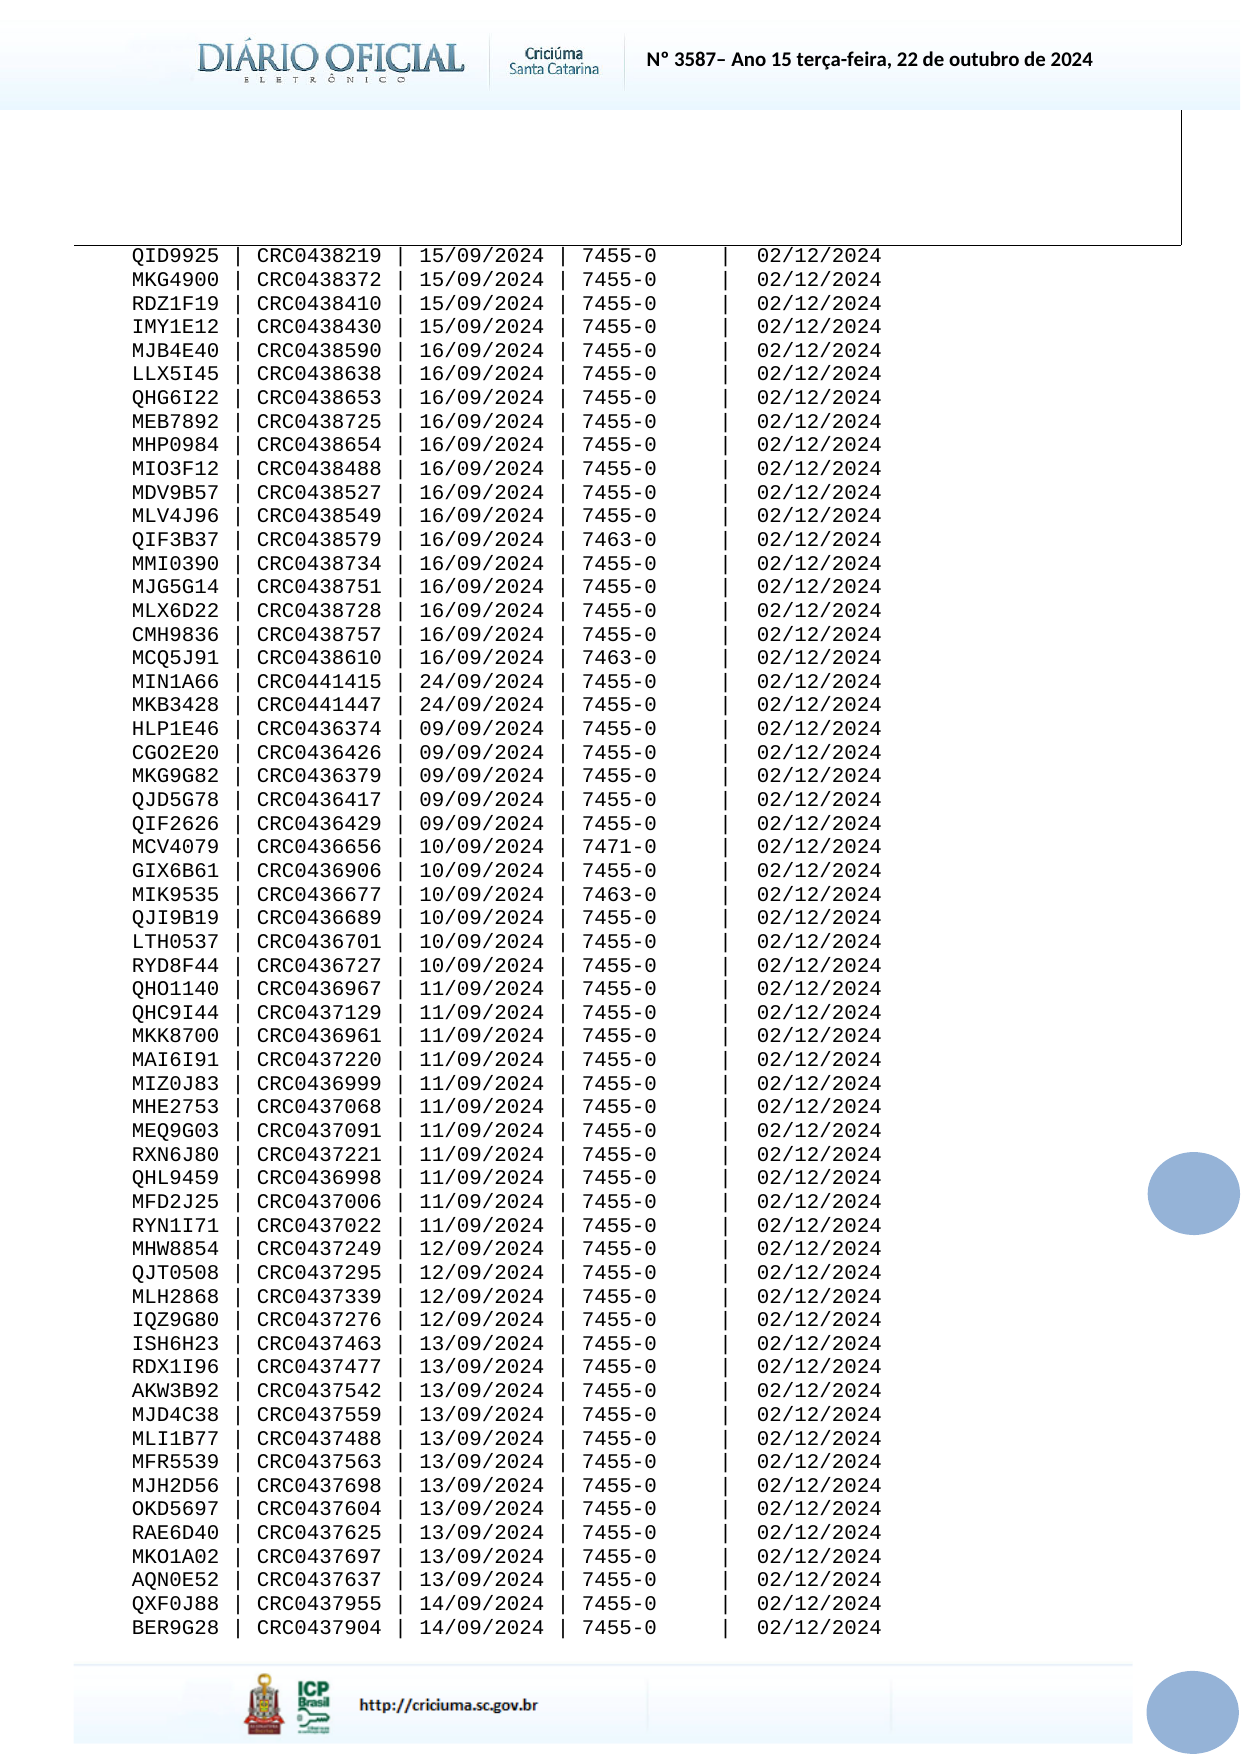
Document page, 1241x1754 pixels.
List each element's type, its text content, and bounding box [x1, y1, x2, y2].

text MIN1A66 | CRC0441415 | 24/09/2024 | 7455-0 | 02/12/2024 [44, 671, 1181, 694]
text QID9925 | CRC0438219 | 15/09/2024 | 7455-0 | 02/12/2024 [44, 245, 1181, 269]
text MHW8854 | CRC0437249 | 12/09/2024 | 7455-0 | 02/12/2024 [44, 1238, 1181, 1262]
text IMY1E12 | CRC0438430 | 15/09/2024 | 7455-0 | 02/12/2024 [44, 316, 1181, 340]
text MIO3F12 | CRC0438488 | 16/09/2024 | 7455-0 | 02/12/2024 [44, 458, 1181, 482]
text MKG4900 | CRC0438372 | 15/09/2024 | 7455-0 | 02/12/2024 [44, 269, 1181, 292]
text MIK9535 | CRC0436677 | 10/09/2024 | 7463-0 | 02/12/2024 [44, 884, 1181, 907]
text RYD8F44 | CRC0436727 | 10/09/2024 | 7455-0 | 02/12/2024 [44, 954, 1181, 978]
text RAE6D40 | CRC0437625 | 13/09/2024 | 7455-0 | 02/12/2024 [44, 1522, 1181, 1546]
text QJT0508 | CRC0437295 | 12/09/2024 | 7455-0 | 02/12/2024 [44, 1262, 1181, 1286]
text MCV4079 | CRC0436656 | 10/09/2024 | 7471-0 | 02/12/2024 [44, 836, 1181, 860]
text MFD2J25 | CRC0437006 | 11/09/2024 | 7455-0 | 02/12/2024 [44, 1191, 1153, 1215]
text MJH2D56 | CRC0437698 | 13/09/2024 | 7455-0 | 02/12/2024 [44, 1475, 1181, 1498]
text MKB3428 | CRC0441447 | 24/09/2024 | 7455-0 | 02/12/2024 [44, 694, 1181, 718]
text MFR5539 | CRC0437563 | 13/09/2024 | 7455-0 | 02/12/2024 [44, 1451, 1181, 1475]
text QHO1140 | CRC0436967 | 11/09/2024 | 7455-0 | 02/12/2024 [44, 978, 1181, 1002]
text CMH9836 | CRC0438757 | 16/09/2024 | 7455-0 | 02/12/2024 [44, 623, 1181, 647]
text IQZ9G80 | CRC0437276 | 12/09/2024 | 7455-0 | 02/12/2024 [44, 1309, 1181, 1333]
text CGO2E20 | CRC0436426 | 09/09/2024 | 7455-0 | 02/12/2024 [44, 742, 1181, 765]
text BER9G28 | CRC0437904 | 14/09/2024 | 7455-0 | 02/12/2024 [44, 1617, 1181, 1640]
text MDV9B57 | CRC0438527 | 16/09/2024 | 7455-0 | 02/12/2024 [44, 482, 1181, 505]
text OKD5697 | CRC0437604 | 13/09/2024 | 7455-0 | 02/12/2024 [44, 1498, 1181, 1522]
text RYN1I71 | CRC0437022 | 11/09/2024 | 7455-0 | 02/12/2024 [44, 1215, 1181, 1238]
text AQN0E52 | CRC0437637 | 13/09/2024 | 7455-0 | 02/12/2024 [44, 1569, 1181, 1593]
text QHL9459 | CRC0436998 | 11/09/2024 | 7455-0 | 02/12/2024 [44, 1167, 1157, 1191]
text QHG6I22 | CRC0438653 | 16/09/2024 | 7455-0 | 02/12/2024 [44, 387, 1181, 411]
text MJB4E40 | CRC0438590 | 16/09/2024 | 7455-0 | 02/12/2024 [44, 340, 1181, 363]
text RDX1I96 | CRC0437477 | 13/09/2024 | 7455-0 | 02/12/2024 [44, 1357, 1181, 1380]
text AKW3B92 | CRC0437542 | 13/09/2024 | 7455-0 | 02/12/2024 [44, 1380, 1181, 1404]
text MKO1A02 | CRC0437697 | 13/09/2024 | 7455-0 | 02/12/2024 [44, 1546, 1181, 1569]
text ISH6H23 | CRC0437463 | 13/09/2024 | 7455-0 | 02/12/2024 [44, 1333, 1181, 1357]
text MLH2868 | CRC0437339 | 12/09/2024 | 7455-0 | 02/12/2024 [44, 1286, 1181, 1309]
text HLP1E46 | CRC0436374 | 09/09/2024 | 7455-0 | 02/12/2024 [44, 718, 1181, 742]
text LTH0537 | CRC0436701 | 10/09/2024 | 7455-0 | 02/12/2024 [44, 931, 1181, 954]
text QHC9I44 | CRC0437129 | 11/09/2024 | 7455-0 | 02/12/2024 [44, 1002, 1181, 1026]
text MJG5G14 | CRC0438751 | 16/09/2024 | 7455-0 | 02/12/2024 [44, 576, 1181, 600]
text QXF0J88 | CRC0437955 | 14/09/2024 | 7455-0 | 02/12/2024 [44, 1593, 1181, 1617]
text MJD4C38 | CRC0437559 | 13/09/2024 | 7455-0 | 02/12/2024 [44, 1404, 1181, 1427]
text MHP0984 | CRC0438654 | 16/09/2024 | 7455-0 | 02/12/2024 [44, 434, 1181, 458]
text MKK8700 | CRC0436961 | 11/09/2024 | 7455-0 | 02/12/2024 [44, 1026, 1181, 1049]
text QJD5G78 | CRC0436417 | 09/09/2024 | 7455-0 | 02/12/2024 [44, 789, 1181, 813]
text LLX5I45 | CRC0438638 | 16/09/2024 | 7455-0 | 02/12/2024 [44, 363, 1181, 387]
text RXN6J80 | CRC0437221 | 11/09/2024 | 7455-0 | 02/12/2024 [44, 1144, 1181, 1167]
text MEB7892 | CRC0438725 | 16/09/2024 | 7455-0 | 02/12/2024 [44, 411, 1181, 434]
text MIZ0J83 | CRC0436999 | 11/09/2024 | 7455-0 | 02/12/2024 [44, 1073, 1181, 1096]
text MKG9G82 | CRC0436379 | 09/09/2024 | 7455-0 | 02/12/2024 [44, 765, 1181, 789]
text MLX6D22 | CRC0438728 | 16/09/2024 | 7455-0 | 02/12/2024 [44, 600, 1181, 623]
text MEQ9G03 | CRC0437091 | 11/09/2024 | 7455-0 | 02/12/2024 [44, 1120, 1181, 1144]
text MLI1B77 | CRC0437488 | 13/09/2024 | 7455-0 | 02/12/2024 [44, 1427, 1181, 1451]
text MCQ5J91 | CRC0438610 | 16/09/2024 | 7463-0 | 02/12/2024 [44, 647, 1181, 671]
text RDZ1F19 | CRC0438410 | 15/09/2024 | 7455-0 | 02/12/2024 [44, 292, 1181, 316]
text MAI6I91 | CRC0437220 | 11/09/2024 | 7455-0 | 02/12/2024 [44, 1049, 1181, 1073]
text QIF3B37 | CRC0438579 | 16/09/2024 | 7463-0 | 02/12/2024 [44, 529, 1181, 553]
text MHE2753 | CRC0437068 | 11/09/2024 | 7455-0 | 02/12/2024 [44, 1096, 1181, 1120]
text QJI9B19 | CRC0436689 | 10/09/2024 | 7455-0 | 02/12/2024 [44, 907, 1181, 931]
text MLV4J96 | CRC0438549 | 16/09/2024 | 7455-0 | 02/12/2024 [44, 505, 1181, 529]
text QIF2626 | CRC0436429 | 09/09/2024 | 7455-0 | 02/12/2024 [44, 813, 1181, 836]
text MMI0390 | CRC0438734 | 16/09/2024 | 7455-0 | 02/12/2024 [44, 553, 1181, 576]
text GIX6B61 | CRC0436906 | 10/09/2024 | 7455-0 | 02/12/2024 [44, 860, 1181, 884]
